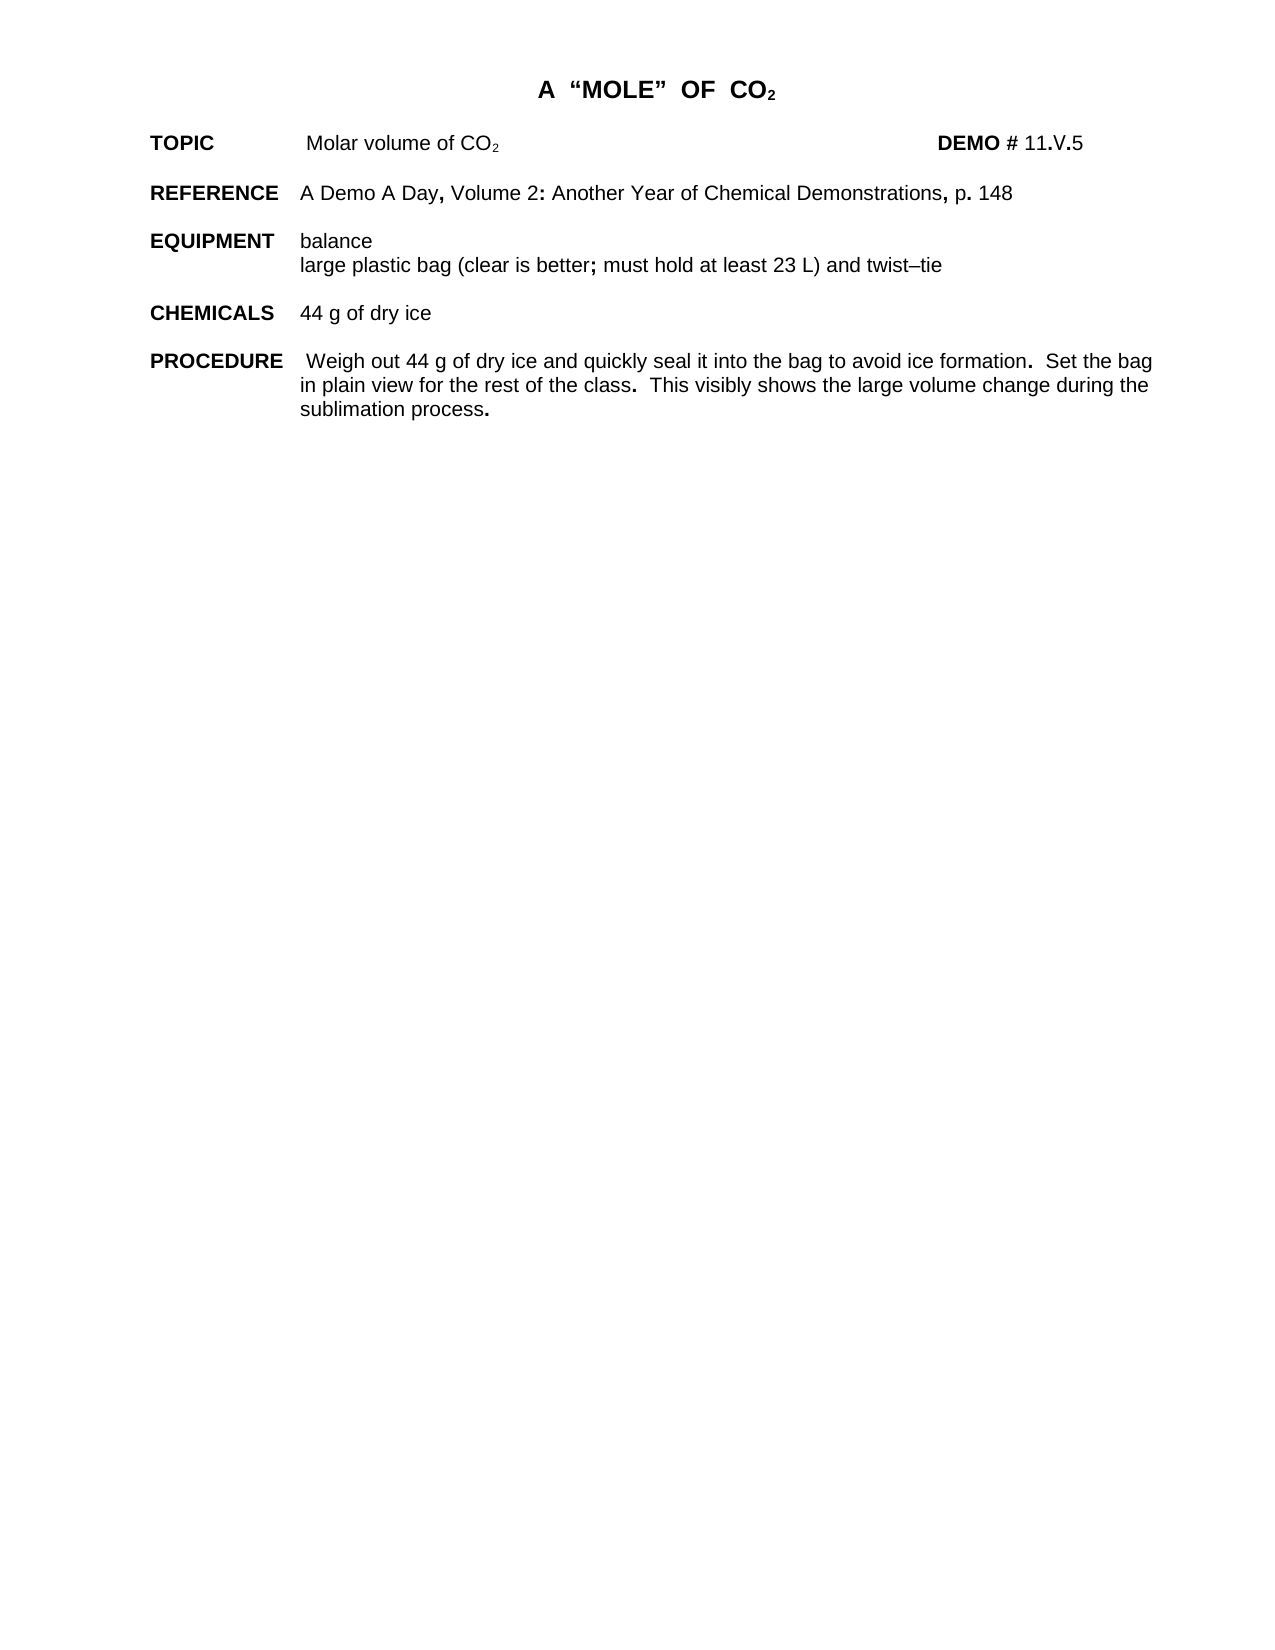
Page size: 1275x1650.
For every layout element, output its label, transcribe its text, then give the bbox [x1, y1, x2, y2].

text REFERENCE A Demo A Day, Volume 2: Another Year of Chemical Demonstrations, p. 148 [150, 181, 1162, 205]
text CHEMICALS 44 g of dry ice [150, 301, 1162, 325]
text PROCEDURE Weigh out 44 g of dry ice and quickly seal it into the bag to avoid ice formation. Set the bag in plain view for the rest of the class. This visibly shows the large volume change during the sublimation process. [150, 349, 1162, 421]
text EQUIPMENT balance [150, 229, 1162, 253]
text TOPIC Molar volume of CO2 DEMO # 11.V.5 [150, 128, 1162, 157]
text large plastic bag (clear is better; must hold at least 23 L) and twist–tie [150, 253, 1162, 277]
text A “MOLE” OF CO2 [150, 75, 1162, 104]
